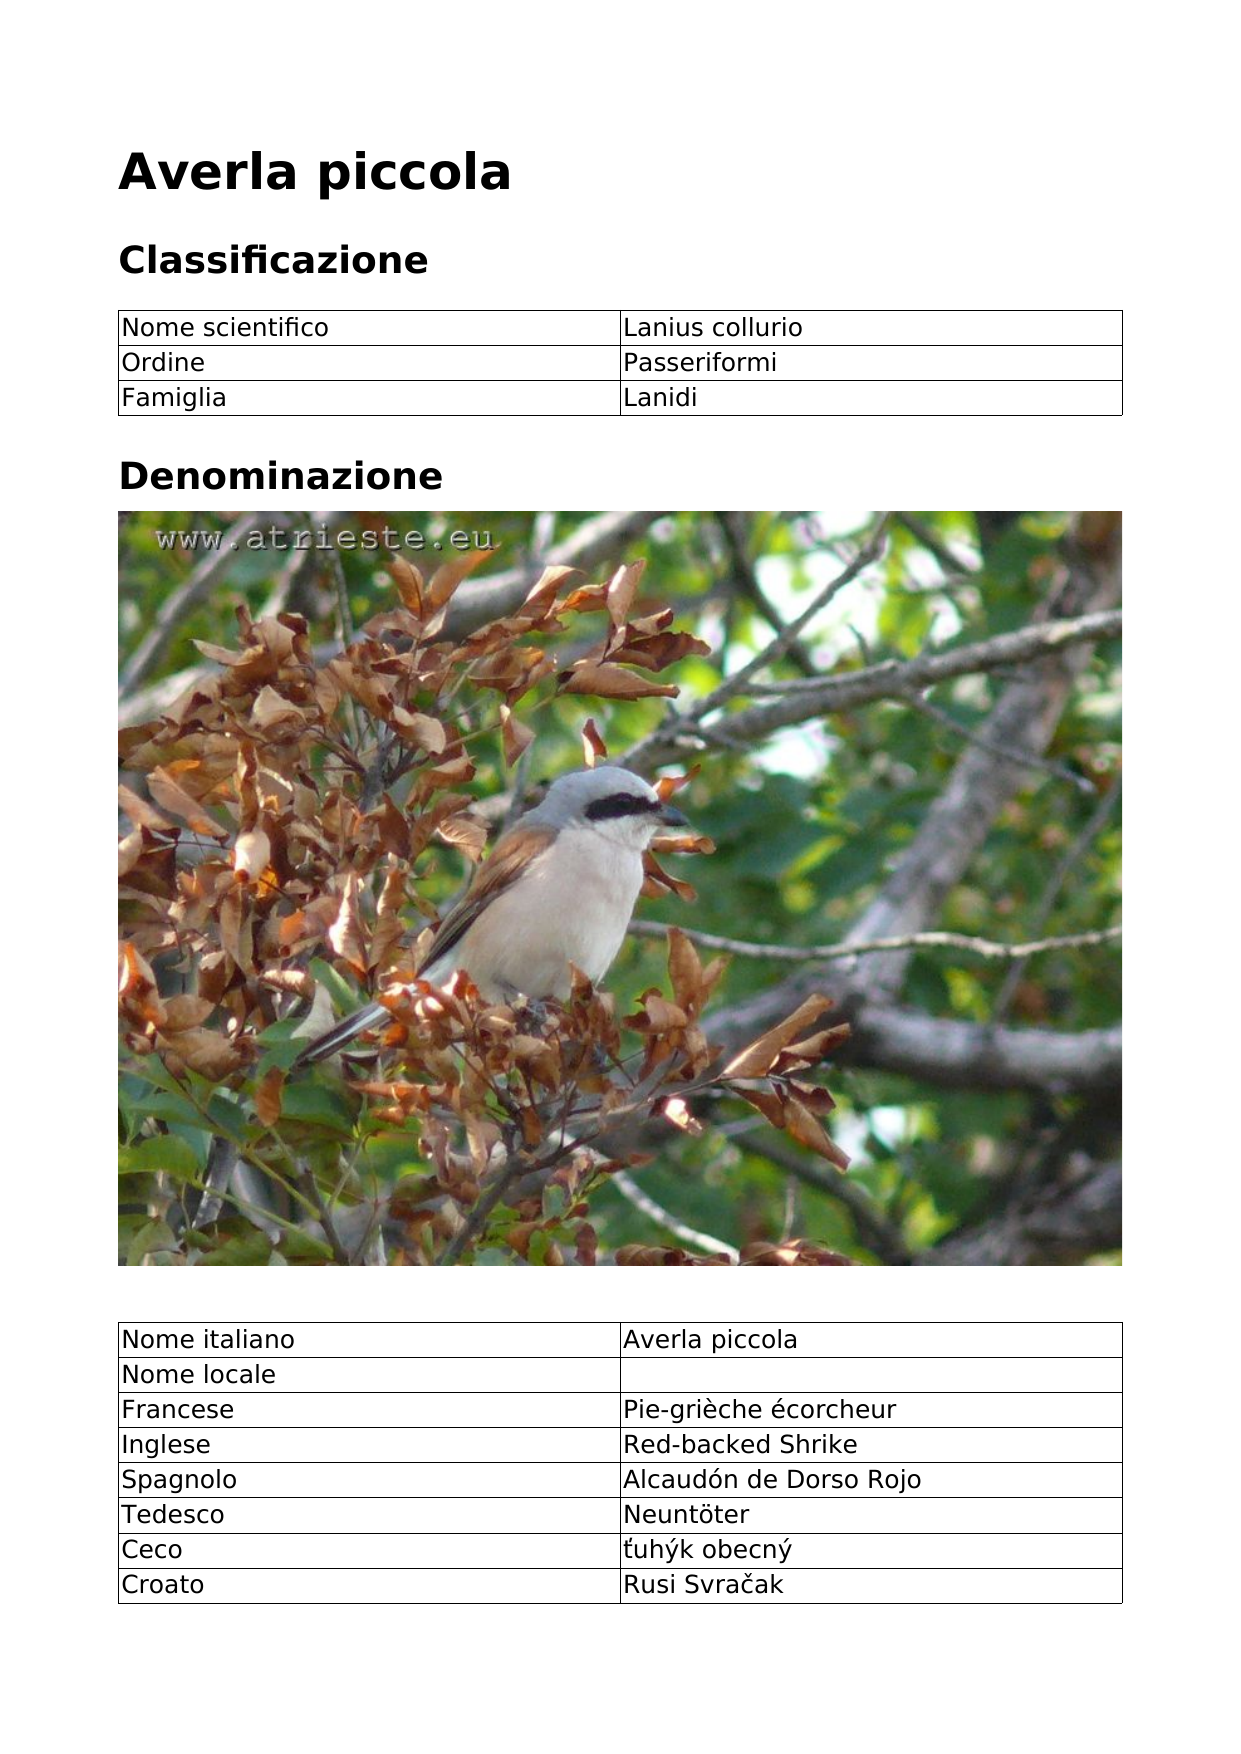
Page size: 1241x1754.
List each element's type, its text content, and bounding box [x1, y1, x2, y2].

subtitle Classificazione [118, 239, 1122, 282]
table_cell Red-backed Shrike [621, 1428, 1122, 1462]
table_cell Ordine [119, 346, 620, 380]
table_header Averla piccola [621, 1323, 1122, 1357]
table_header Nome scientifico [119, 311, 620, 345]
table_cell Inglese [119, 1428, 620, 1462]
table_cell Alcaudón de Dorso Rojo [621, 1463, 1122, 1497]
table_cell Ceco [119, 1534, 620, 1567]
table_cell [621, 1358, 1122, 1392]
table_cell Croato [119, 1569, 620, 1603]
subtitle Denominazione [118, 455, 1122, 499]
table_cell Spagnolo [119, 1463, 620, 1497]
table_cell Francese [119, 1393, 620, 1427]
subtitle Averla piccola [118, 143, 1122, 201]
table_header Nome italiano [119, 1323, 620, 1357]
table_cell Nome locale [119, 1358, 620, 1392]
table_cell Pie-grièche écorcheur [621, 1393, 1122, 1427]
table_cell Tedesco [119, 1498, 620, 1532]
table_cell Famiglia [119, 381, 620, 415]
table_cell Neuntöter [621, 1498, 1122, 1532]
table_cell ťuhýk obecný [621, 1534, 1122, 1567]
table_cell Rusi Svračak [621, 1569, 1122, 1603]
picture [118, 511, 1123, 1266]
table_cell Passeriformi [621, 346, 1122, 380]
table_cell Lanidi [621, 381, 1122, 415]
table_header Lanius collurio [621, 311, 1122, 345]
